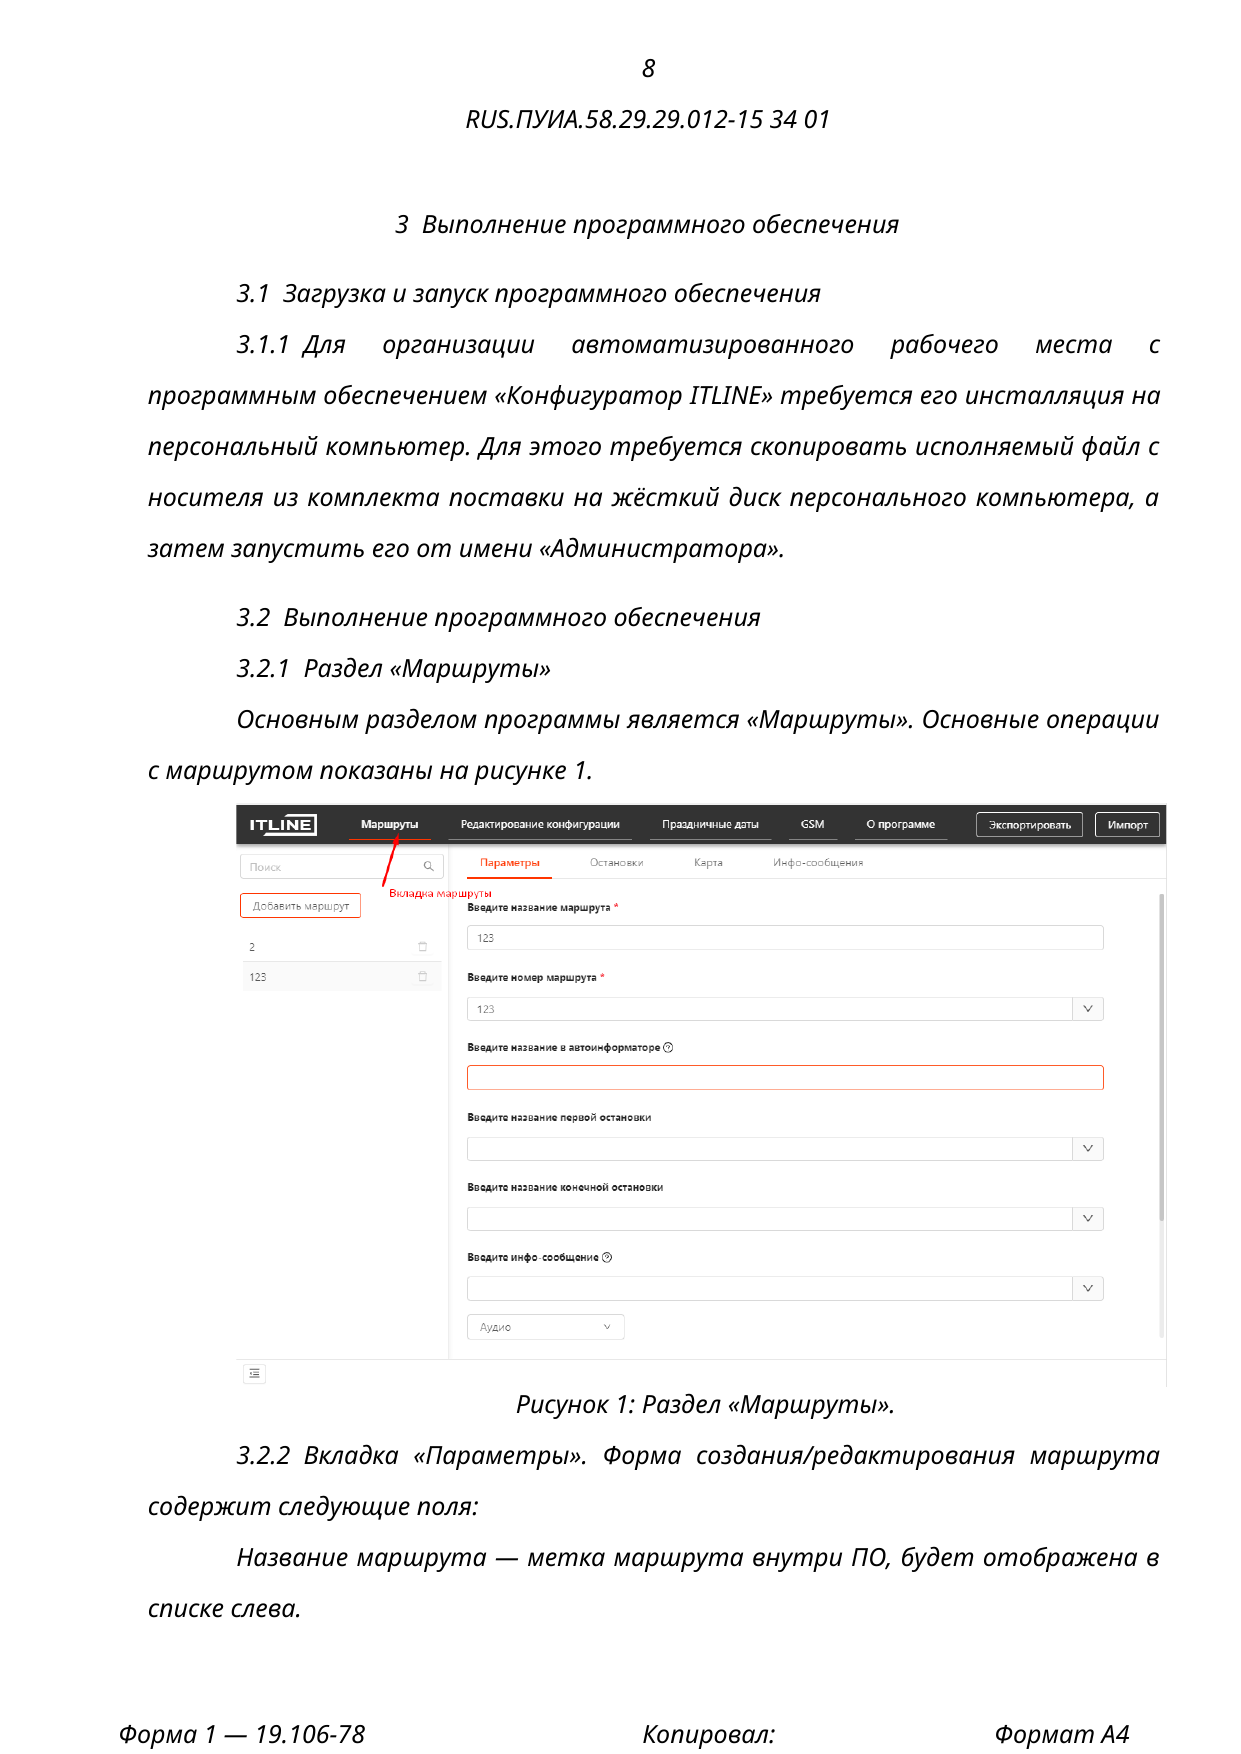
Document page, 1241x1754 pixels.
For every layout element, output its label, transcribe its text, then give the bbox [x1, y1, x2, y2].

text Основным разделом программы является «Маршруты». Основные операции с маршрутом показаны на рисунке 1. [148, 701, 1163, 787]
subtitle Для организации автоматизированного рабочего места с программным обеспечением «Конфигуратор ITLINE» требуется его инсталляция на персональный компьютер. Для этого требуется скопировать исполняемый файл с носителя из комплекта поставки на жёсткий диск персонального компьютера, а затем запустить его от имени «Администратора». [148, 326, 1163, 565]
subtitle Раздел «Маршруты» [148, 650, 1163, 684]
subtitle Загрузка и запуск программного обеспечения [148, 275, 1163, 309]
picture [236, 803, 1167, 1387]
subtitle Выполнение программного обеспечения [148, 207, 1163, 241]
subtitle Название маршрута — метка маршрута внутри ПО, будет отображена в списке слева. [148, 1540, 1163, 1625]
subtitle Выполнение программного обеспечения [148, 599, 1163, 633]
text Рисунок 1: Раздел «Маршруты». [266, 1387, 1149, 1421]
subtitle Вкладка «Параметры». Форма создания/редактирования маршрута содержит следующие поля: [148, 1438, 1163, 1523]
